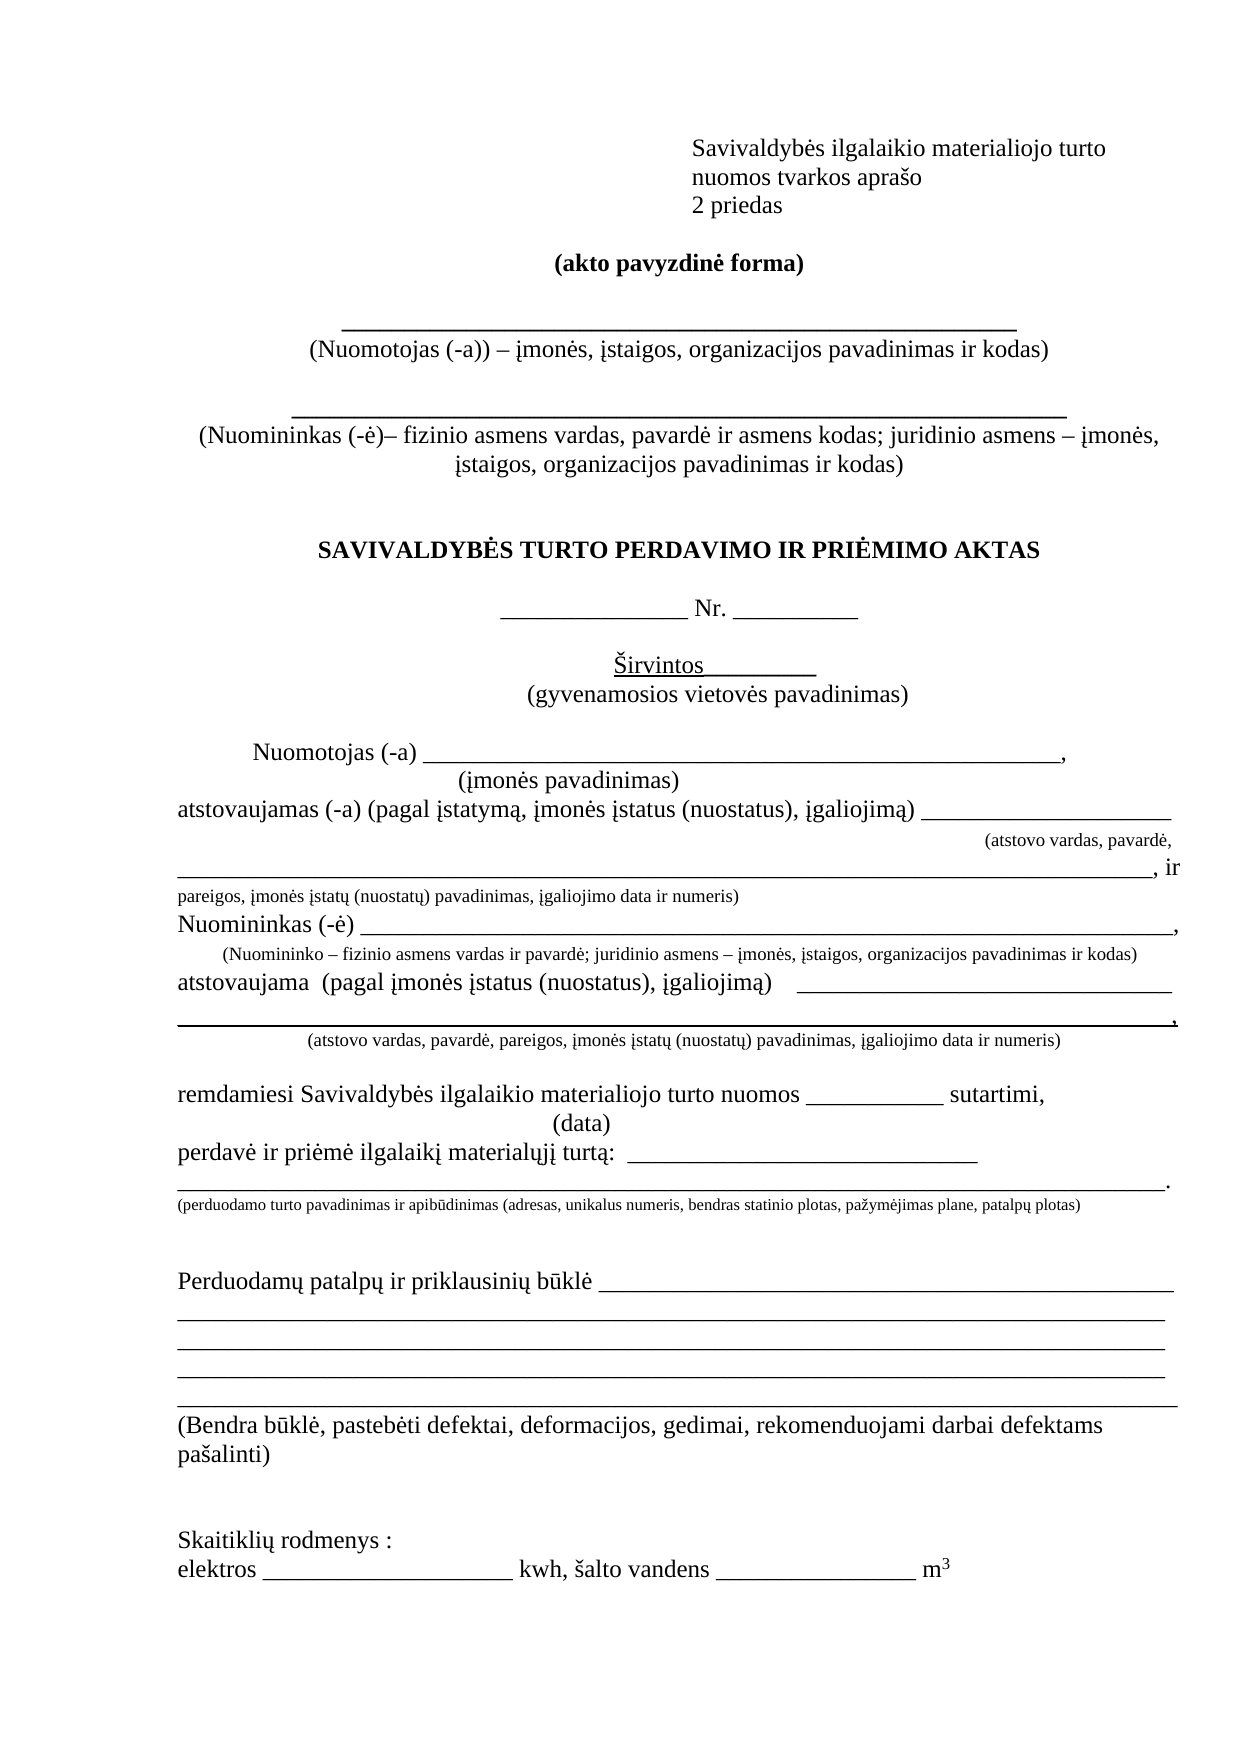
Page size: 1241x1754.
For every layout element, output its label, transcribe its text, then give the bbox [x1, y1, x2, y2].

text (gyvenamosios vietovės pavadinimas) [177, 679, 1181, 708]
text (Nuomininko – fizinio asmens vardas ir pavardė; juridinio asmens – įmonės, įstaigos, organizacijos pavadinimas ir kodas) [177, 942, 1181, 964]
text (atstovo vardas, pavardė, [177, 823, 1181, 852]
text _______________________________________________________________________________ [177, 1324, 1181, 1352]
text ______________________________________________________________ [177, 392, 1181, 420]
text ______________________________________________________________________________, ir [177, 852, 1181, 880]
text remdamiesi Savivaldybės ilgalaikio materialiojo turto nuomos ___________ sutartimi, [177, 1079, 1181, 1108]
text _______________________________________________________________________________. [177, 1166, 1181, 1194]
text _______________________________________________________________________________ [177, 1295, 1181, 1324]
text Nuomininkas (-ė) _________________________________________________________________, [177, 909, 1181, 938]
text pareigos, įmonės įstatų (nuostatų) pavadinimas, įgaliojimo data ir numeris) [177, 885, 1181, 906]
text elektros ____________________ kwh, šalto vandens ________________ m3 [177, 1554, 1181, 1582]
text (data) [177, 1108, 1181, 1137]
text _______________________________________________________________________________ , [177, 1000, 1181, 1029]
text (atstovo vardas, pavardė, pareigos, įmonės įstatų (nuostatų) pavadinimas, įgaliojimo data ir numeris) [177, 1029, 1181, 1051]
text ______________________________________________________ [177, 305, 1181, 334]
text (perduodamo turto pavadinimas ir apibūdinimas (adresas, unikalus numeris, bendras statinio plotas, pažymėjimas plane, patalpų plotas) [177, 1194, 1181, 1223]
text (Bendra būklė, pastebėti defektai, deformacijos, gedimai, rekomenduojami darbai defektams pašalinti) [177, 1410, 1181, 1467]
text Perduodamų patalpų ir priklausinių būklė ______________________________________________ [177, 1266, 1181, 1295]
text _______________________________________________________________________________ [177, 1352, 1181, 1381]
text nuomos tvarkos aprašo [692, 162, 1181, 190]
text Savivaldybės ilgalaikio materialiojo turto [692, 133, 1181, 162]
text (Nuomininkas (-ė)– fizinio asmens vardas, pavardė ir asmens kodas; juridinio asmens – įmonės, įstaigos, organizacijos pavadinimas ir kodas) [177, 420, 1181, 478]
text Skaitiklių rodmenys : [177, 1525, 1181, 1554]
text Širvintos_________ [177, 650, 1181, 679]
text 2 priedas [692, 190, 1181, 219]
text (akto pavyzdinė forma) [177, 248, 1181, 277]
text SAVIVALDYBĖS TURTO PERDAVIMO IR PRIĖMIMO AKTAS [177, 535, 1181, 564]
text (įmonės pavadinimas) [177, 765, 1181, 794]
text Nuomotojas (-a) ___________________________________________________, [177, 737, 1181, 765]
text perdavė ir priėmė ilgalaikį materialųjį turtą: ____________________________ [177, 1137, 1181, 1166]
text atstovaujamas (-a) (pagal įstatymą, įmonės įstatus (nuostatus), įgaliojimą) ____________________ [177, 794, 1181, 823]
text _______________ Nr. __________ [177, 593, 1181, 622]
text (Nuomotojas (-a)) – įmonės, įstaigos, organizacijos pavadinimas ir kodas) [177, 334, 1181, 363]
text atstovaujama (pagal įmonės įstatus (nuostatus), įgaliojimą) ______________________________ [177, 967, 1181, 996]
text ________________________________________________________________________________ [177, 1381, 1181, 1410]
